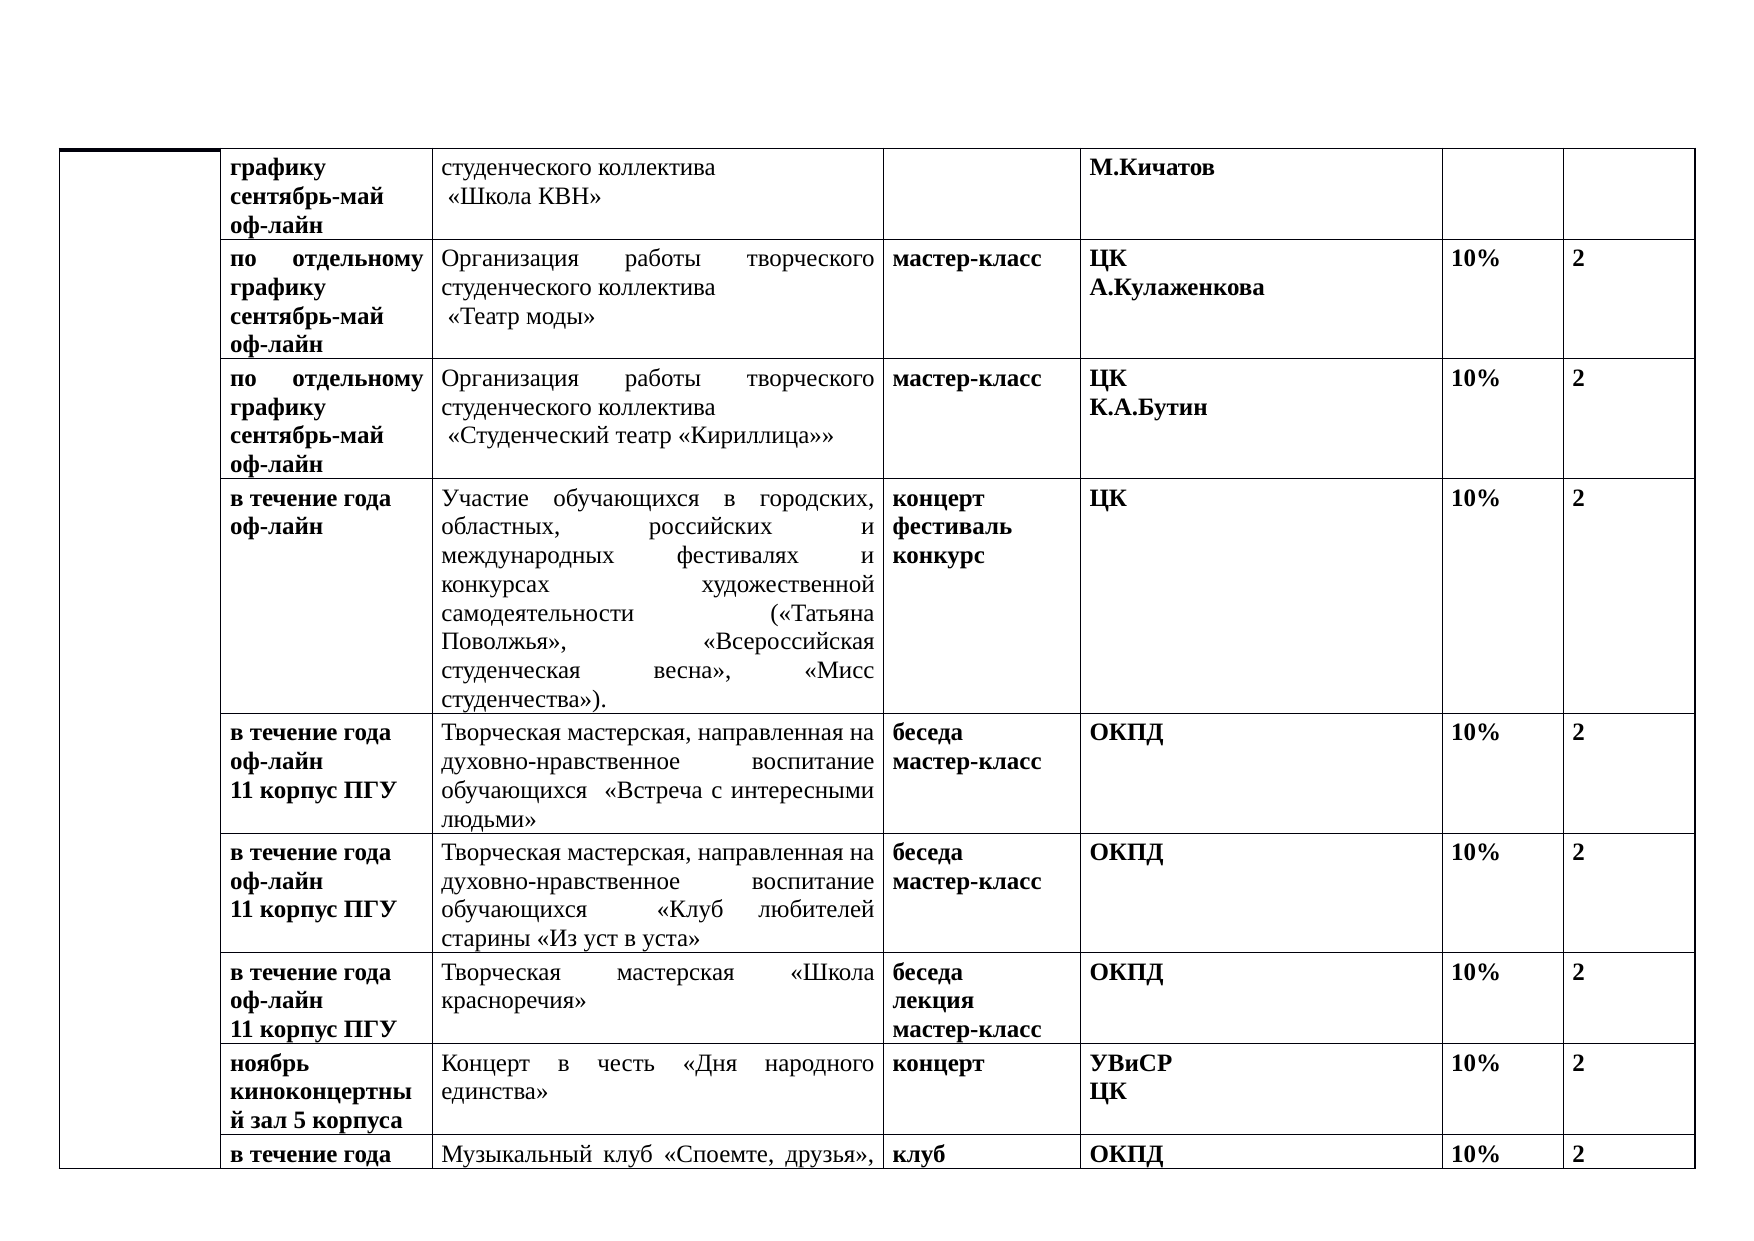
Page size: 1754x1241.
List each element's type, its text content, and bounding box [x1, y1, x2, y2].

table_cell 10% [1443, 1044, 1563, 1134]
table_cell в течение года оф-лайн [221, 479, 432, 713]
table_cell Организация работы творческого студенческого коллектива «Театр моды» [433, 240, 883, 358]
table_cell Концерт в честь «Дня народного единства» [433, 1044, 883, 1134]
table_cell ОКПД [1081, 834, 1442, 952]
table_cell 10% [1443, 714, 1563, 832]
table_cell 10% [1443, 359, 1563, 478]
table_cell 2 [1564, 240, 1694, 358]
table_cell мастер-класс [884, 359, 1080, 478]
table_cell ОКПД [1081, 714, 1442, 832]
table_cell ОКПД [1081, 1135, 1442, 1167]
table_cell 2 [1564, 714, 1694, 832]
table_cell беседа мастер-класс [884, 834, 1080, 952]
table_cell Участие обучающихся в городских, областных, российских и международных фестивалях и конкурсах художественной самодеятельности («Татьяна Поволжья», «Всероссийская студенческая весна», «Мисс студенчества»). [433, 479, 883, 713]
table_cell УВиСР ЦК [1081, 1044, 1442, 1134]
table_cell по отдельному графику сентябрь-май оф-лайн [221, 359, 432, 478]
table_cell [60, 152, 220, 1167]
table_cell 2 [1564, 1044, 1694, 1134]
table_cell в течение года оф-лайн 11 корпус ПГУ [221, 953, 432, 1043]
table_cell 2 [1564, 359, 1694, 478]
table_cell Творческая мастерская, направленная на духовно-нравственное воспитание обучающихся «Встреча с интересными людьми» [433, 714, 883, 832]
table_cell 10% [1443, 1135, 1563, 1167]
table_cell графику сентябрь-май оф-лайн [221, 149, 432, 239]
table_cell Организация работы творческого студенческого коллектива «Студенческий театр «Кириллица»» [433, 359, 883, 478]
table_cell по отдельному графику сентябрь-май оф-лайн [221, 240, 432, 358]
table_cell М.Кичатов [1081, 149, 1442, 239]
table_cell [1443, 149, 1563, 239]
table_cell ЦК А.Кулаженкова [1081, 240, 1442, 358]
table_cell беседа мастер-класс [884, 714, 1080, 832]
table_cell ЦК [1081, 479, 1442, 713]
table_cell студенческого коллектива «Школа КВН» [433, 149, 883, 239]
table_cell 10% [1443, 240, 1563, 358]
table_cell [884, 149, 1080, 239]
table_cell Музыкальный клуб «Споемте, друзья», [433, 1135, 883, 1167]
table_cell 2 [1564, 834, 1694, 952]
table_cell 2 [1564, 953, 1694, 1043]
table_cell 10% [1443, 479, 1563, 713]
table_cell 10% [1443, 834, 1563, 952]
table_cell 10% [1443, 953, 1563, 1043]
table_cell 2 [1564, 479, 1694, 713]
table_cell в течение года оф-лайн 11 корпус ПГУ [221, 714, 432, 832]
table_cell концерт [884, 1044, 1080, 1134]
table_cell [1564, 149, 1694, 239]
table_cell ноябрь киноконцертный зал 5 корпуса [221, 1044, 432, 1134]
table_cell ЦК К.А.Бутин [1081, 359, 1442, 478]
table_cell мастер-класс [884, 240, 1080, 358]
table_cell в течение года [221, 1135, 432, 1167]
table_cell Творческая мастерская, направленная на духовно-нравственное воспитание обучающихся «Клуб любителей старины «Из уст в уста» [433, 834, 883, 952]
table_cell Творческая мастерская «Школа красноречия» [433, 953, 883, 1043]
table_cell клуб [884, 1135, 1080, 1167]
table_cell ОКПД [1081, 953, 1442, 1043]
table_cell в течение года оф-лайн 11 корпус ПГУ [221, 834, 432, 952]
table_cell концерт фестиваль конкурс [884, 479, 1080, 713]
table_cell 2 [1564, 1135, 1694, 1167]
table_cell беседа лекция мастер-класс [884, 953, 1080, 1043]
